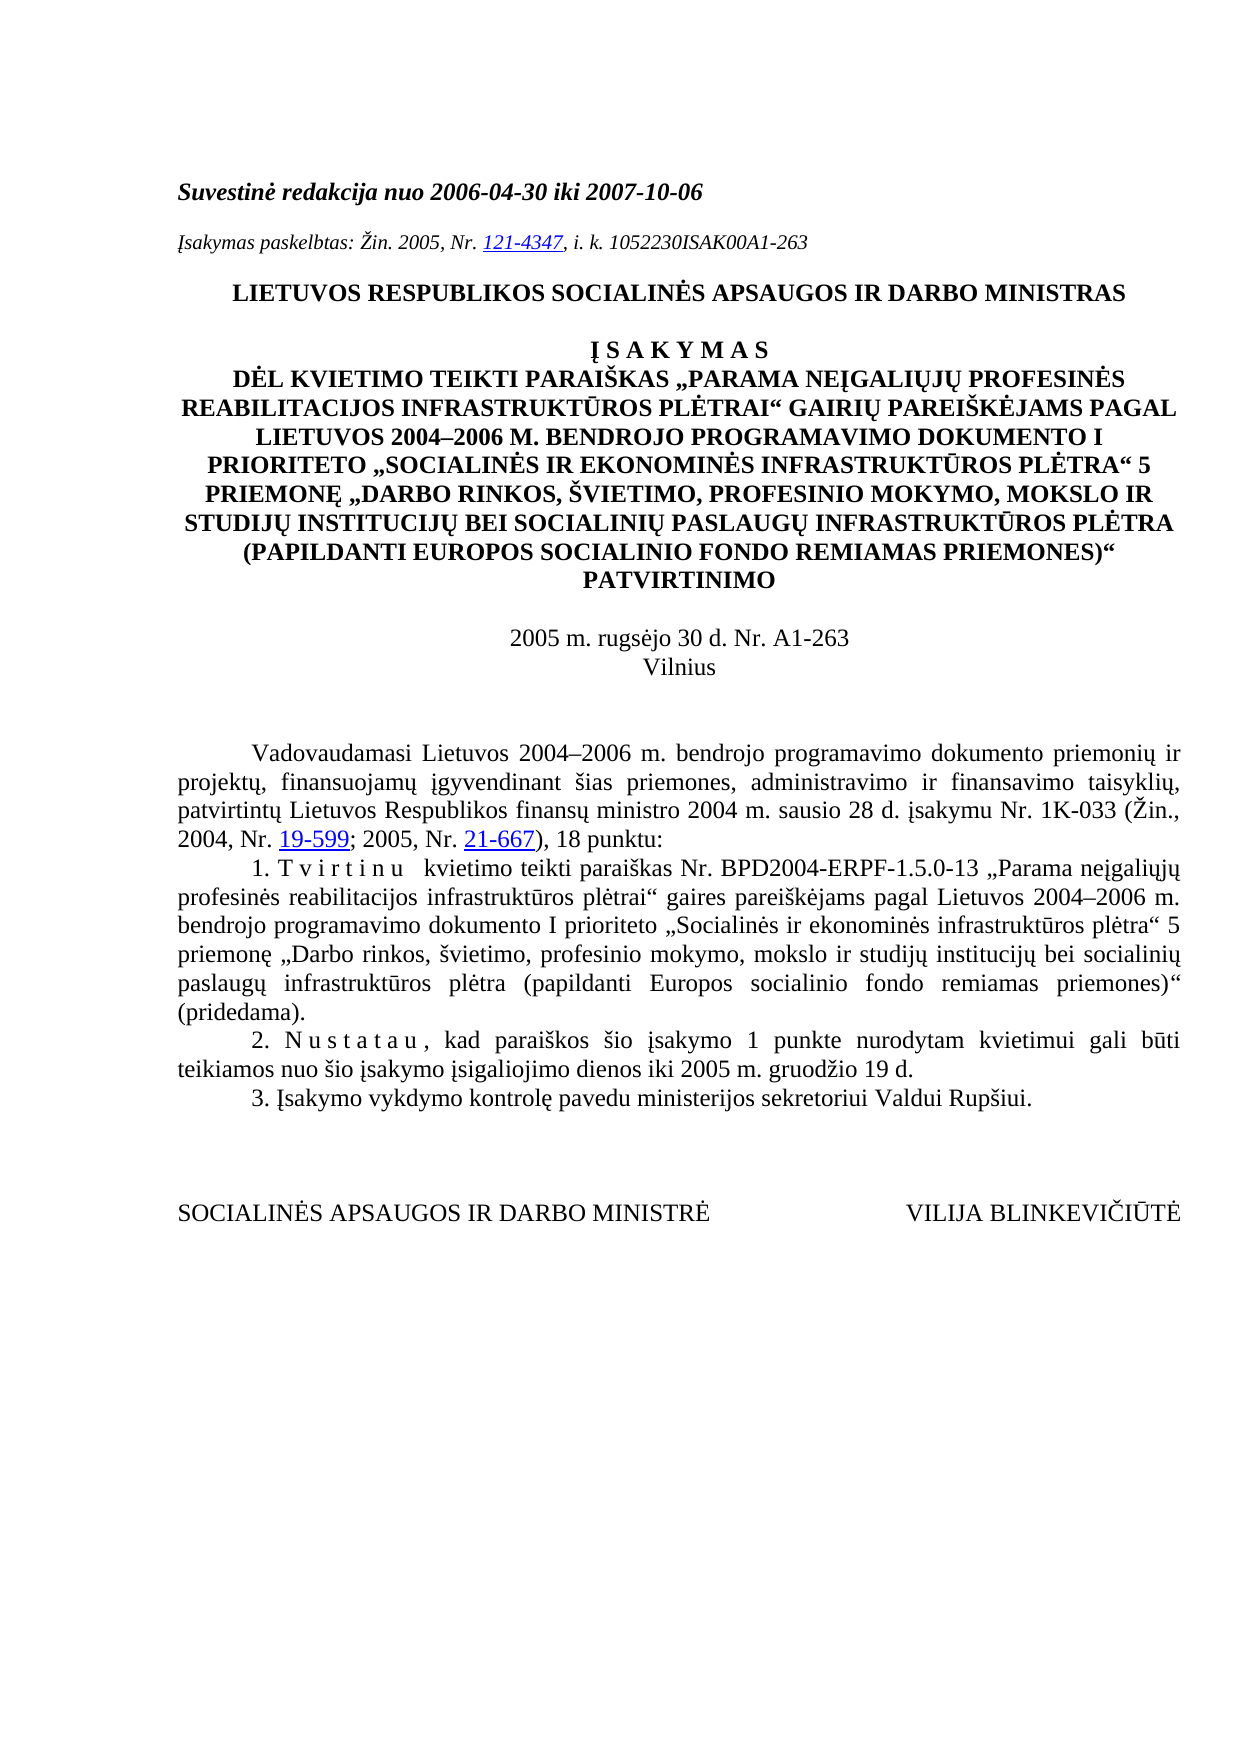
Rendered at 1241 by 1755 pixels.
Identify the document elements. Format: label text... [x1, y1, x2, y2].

text Į S A K Y M A S [177, 336, 1181, 364]
text 2. Nustatau, kad paraiškos šio įsakymo 1 punkte nurodytam kvietimui gali būti teikiamos nuo šio įsakymo įsigaliojimo dienos iki 2005 m. gruodžio 19 d. [177, 1026, 1181, 1083]
text LIETUVOS RESPUBLIKOS SOCIALINĖS APSAUGOS IR DARBO MINISTRAS [177, 278, 1181, 307]
text Suvestinė redakcija nuo 2006-04-30 iki 2007-10-06 [177, 177, 1181, 206]
text DĖL KVIETIMO TEIKTI PARAIŠKAS „PARAMA NEĮGALIŲJŲ PROFESINĖS REABILITACIJOS INFRASTRUKTŪROS PLĖTRAI“ GAIRIŲ PAREIŠKĖJAMS PAGAL LIETUVOS 2004–2006 M. BENDROJO PROGRAMAVIMO DOKUMENTO I PRIORITETO „SOCIALINĖS IR EKONOMINĖS INFRASTRUKTŪROS PLĖTRA“ 5 PRIEMONĘ „DARBO RINKOS, ŠVIETIMO, PROFESINIO MOKYMO, MOKSLO IR STUDIJŲ INSTITUCIJŲ BEI SOCIALINIŲ PASLAUGŲ INFRASTRUKTŪROS PLĖTRA (PAPILDANTI EUROPOS SOCIALINIO FONDO REMIAMAS PRIEMONES)“ PATVIRTINIMO [177, 364, 1181, 594]
text Vilnius [177, 652, 1181, 681]
text Vadovaudamasi Lietuvos 2004–2006 m. bendrojo programavimo dokumento priemonių ir projektų, finansuojamų įgyvendinant šias priemones, administravimo ir finansavimo taisyklių, patvirtintų Lietuvos Respublikos finansų ministro 2004 m. sausio 28 d. įsakymu Nr. 1K-033 (Žin., 2004, Nr. 19-599; 2005, Nr. 21-667), 18 punktu: [177, 738, 1181, 853]
text SOCIALINĖS APSAUGOS IR DARBO MINISTRĖ VILIJA BLINKEVIČIŪTĖ [177, 1198, 1181, 1227]
text Įsakymas paskelbtas: Žin. 2005, Nr. 121-4347, i. k. 1052230ISAK00A1-263 [177, 230, 1181, 254]
text 1. Tvirtinu kvietimo teikti paraiškas Nr. BPD2004-ERPF-1.5.0-13 „Parama neįgaliųjų profesinės reabilitacijos infrastruktūros plėtrai“ gaires pareiškėjams pagal Lietuvos 2004–2006 m. bendrojo programavimo dokumento I prioriteto „Socialinės ir ekonominės infrastruktūros plėtra“ 5 priemonę „Darbo rinkos, švietimo, profesinio mokymo, mokslo ir studijų institucijų bei socialinių paslaugų infrastruktūros plėtra (papildanti Europos socialinio fondo remiamas priemones)“ (pridedama). [177, 853, 1181, 1026]
text 3. Įsakymo vykdymo kontrolę pavedu ministerijos sekretoriui Valdui Rupšiui. [177, 1083, 1181, 1112]
text 2005 m. rugsėjo 30 d. Nr. A1-263 [177, 623, 1181, 652]
